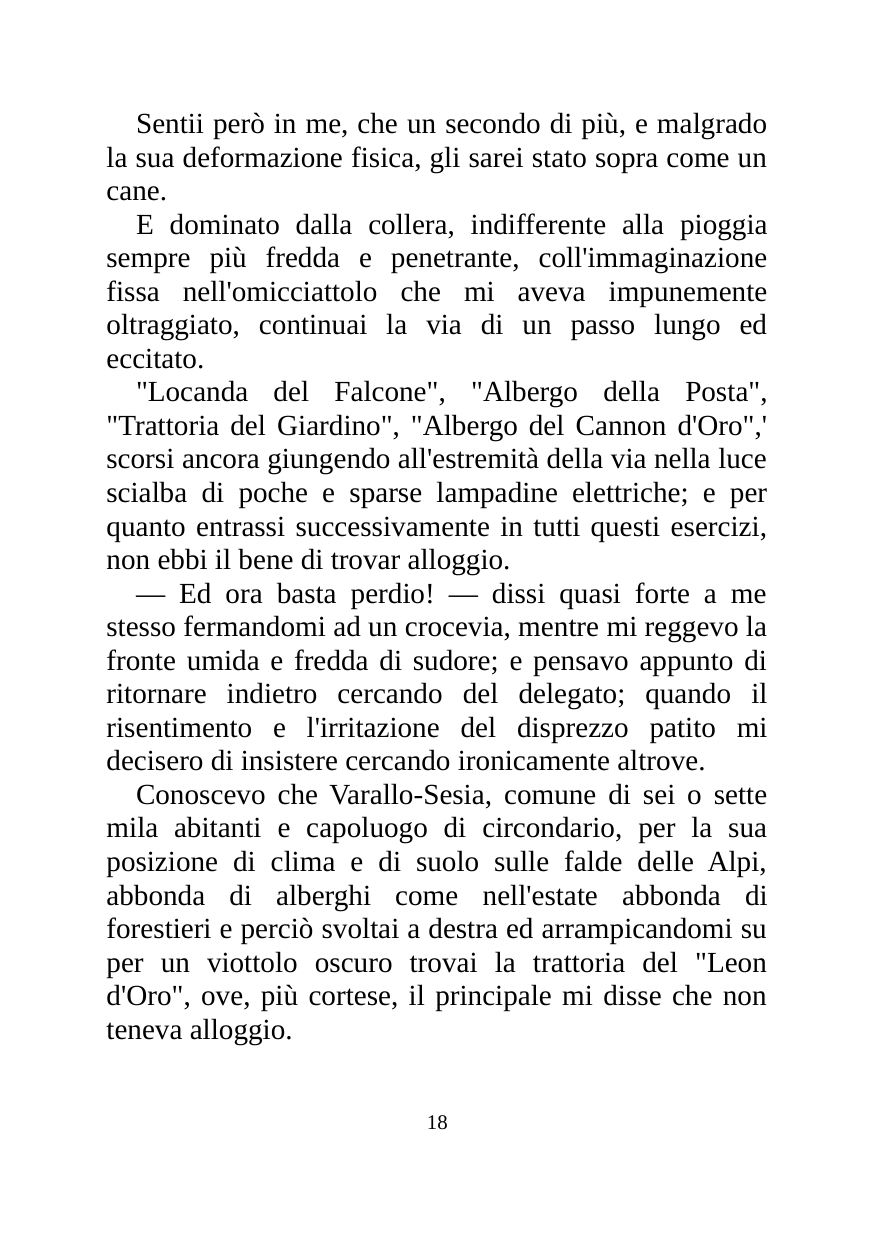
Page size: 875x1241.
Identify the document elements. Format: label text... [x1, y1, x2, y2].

text "Locanda del Falcone", "Albergo della Posta", "Trattoria del Giardino", "Albergo del Cannon d'Oro",' scorsi ancora giungendo all'estremità della via nella luce scialba di poche e sparse lampadine elettriche; e per quanto entrassi successivamente in tutti questi esercizi, non ebbi il bene di trovar alloggio. [106, 374, 768, 576]
text E dominato dalla collera, indifferente alla pioggia sempre più fredda e penetrante, coll'immaginazione fissa nell'omicciattolo che mi aveva impunemente oltraggiato, continuai la via di un passo lungo ed eccitato. [106, 207, 768, 374]
text Sentii però in me, che un secondo di più, e malgrado la sua deformazione fisica, gli sarei stato sopra come un cane. [106, 106, 768, 207]
text Conoscevo che Varallo-Sesia, comune di sei o sette mila abitanti e capoluogo di circondario, per la sua posizione di clima e di suolo sulle falde delle Alpi, abbonda di alberghi come nell'estate abbonda di forestieri e perciò svoltai a destra ed arrampicandomi su per un viottolo oscuro trovai la trattoria del "Leon d'Oro", ove, più cortese, il principale mi disse che non teneva alloggio. [106, 777, 768, 1045]
text — Ed ora basta perdio! — dissi quasi forte a me stesso fermandomi ad un crocevia, mentre mi reggevo la fronte umida e fredda di sudore; e pensavo appunto di ritornare indietro cercando del delegato; quando il risentimento e l'irritazione del disprezzo patito mi decisero di insistere cercando ironicamente altrove. [106, 576, 768, 777]
